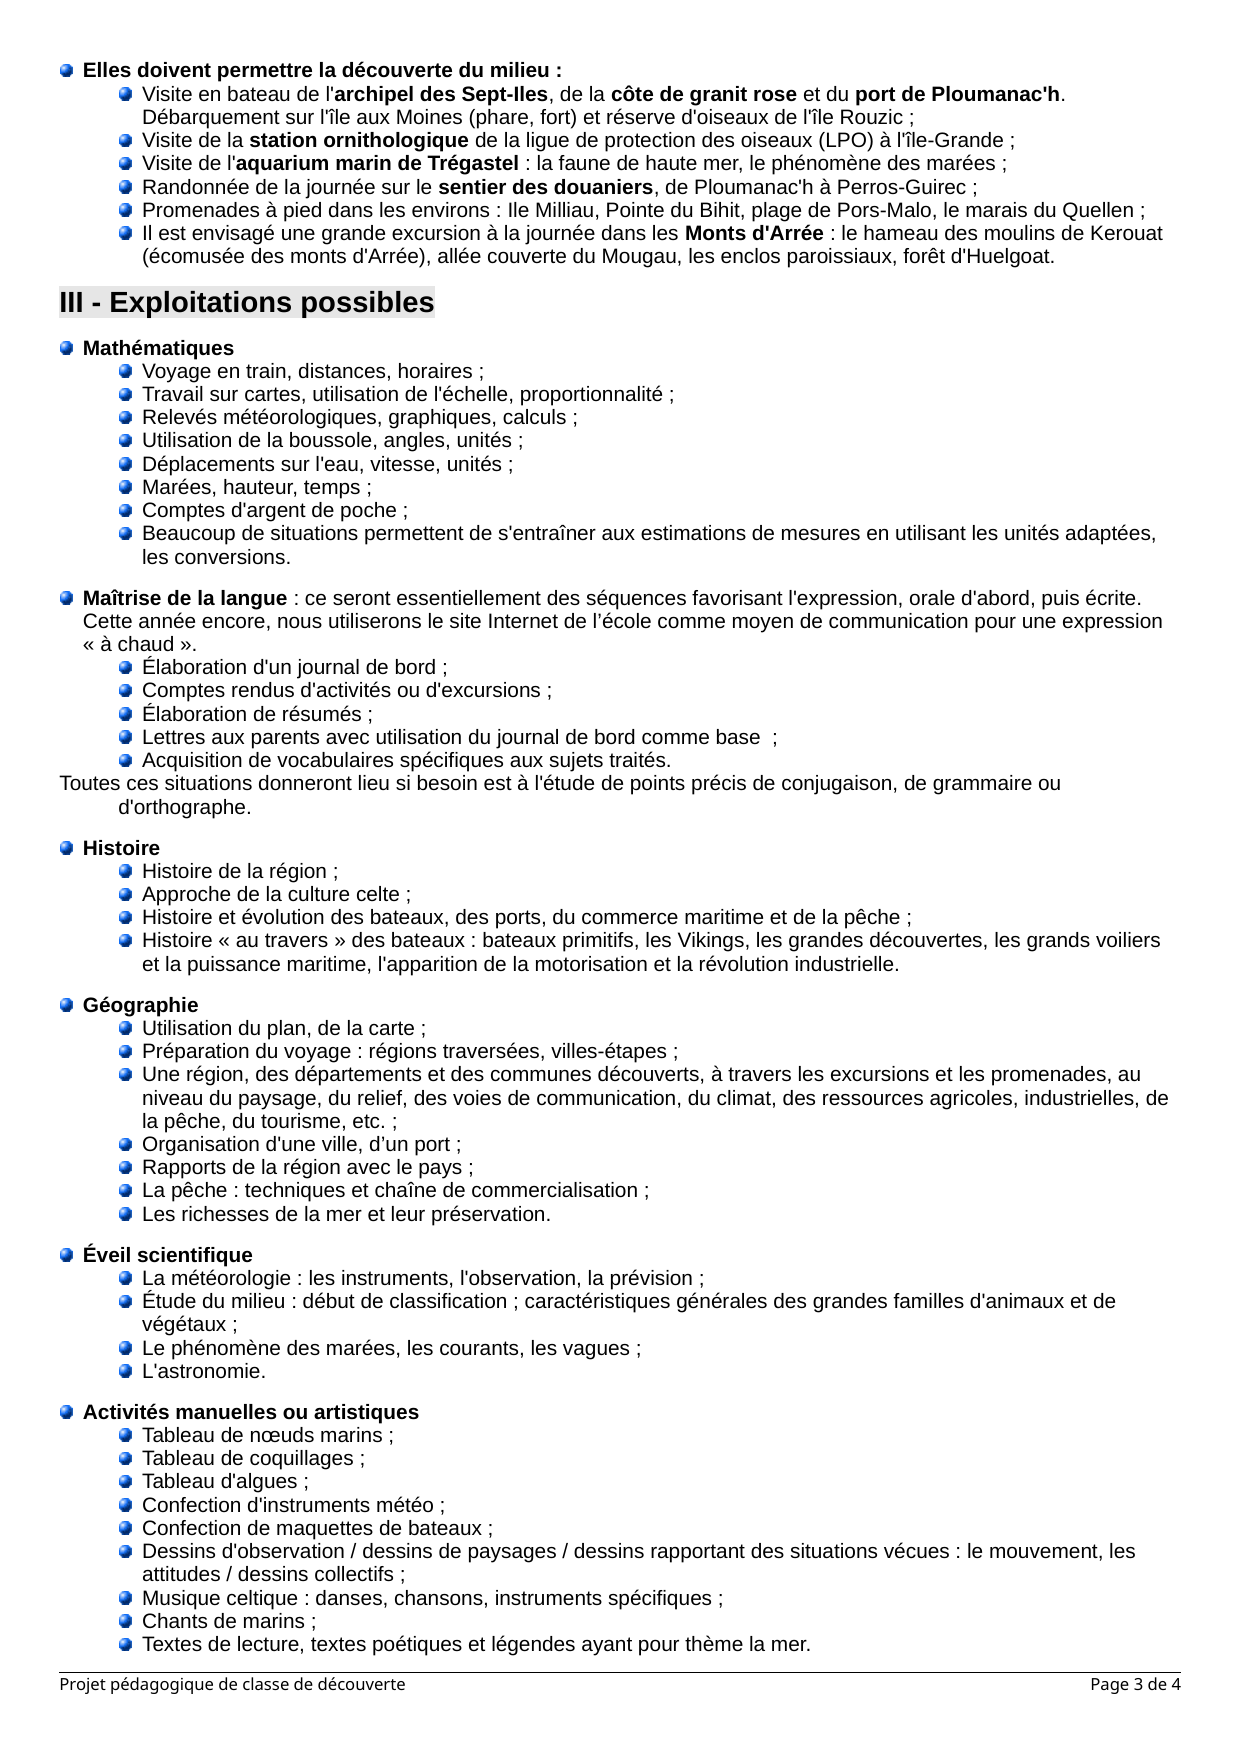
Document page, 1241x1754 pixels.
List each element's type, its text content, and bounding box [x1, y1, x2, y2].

list Textes de lecture, textes poétiques et légendes ayant pour thème la mer. [118, 1633, 1181, 1656]
list Marées, hauteur, temps ; [118, 476, 1181, 499]
picture [119, 934, 132, 947]
list Relevés météorologiques, graphiques, calculs ; [118, 406, 1181, 429]
list Utilisation du plan, de la carte ; [118, 1016, 1181, 1040]
picture [119, 1271, 132, 1285]
list Approche de la culture celte ; [118, 883, 1181, 906]
picture [119, 1341, 132, 1355]
list Étude du milieu : début de classification ; caractéristiques générales des grandes familles d'animaux et de végétaux ; [118, 1290, 1181, 1336]
list Histoire de la région ; [118, 859, 1181, 883]
list Histoire [59, 836, 1181, 859]
list Tableau d'algues ; [118, 1470, 1181, 1493]
list Lettres aux parents avec utilisation du journal de bord comme base ; [118, 726, 1181, 749]
list Visite de la station ornithologique de la ligue de protection des oiseaux (LPO) à l'île-Grande ; [118, 129, 1181, 152]
list Activités manuelles ou artistiques [59, 1400, 1181, 1423]
list Randonnée de la journée sur le sentier des douaniers, de Ploumanac'h à Perros-Guirec ; [118, 175, 1181, 198]
picture [119, 1295, 132, 1308]
list Visite en bateau de l'archipel des Sept-Iles, de la côte de granit rose et du port de Ploumanac'h. Débarquement sur l'île aux Moines (phare, fort) et réserve d'oiseaux de l'île Rouzic ; [118, 82, 1181, 129]
text III - Exploitations possibles [59, 286, 1181, 318]
picture [119, 1452, 132, 1465]
picture [119, 1138, 132, 1151]
picture [119, 203, 132, 217]
list Rapports de la région avec le pays ; [118, 1156, 1181, 1179]
picture [119, 707, 132, 721]
list Dessins d'observation / dessins de paysages / dessins rapportant des situations vécues : le mouvement, les attitudes / dessins collectifs ; [118, 1540, 1181, 1586]
picture [60, 841, 73, 855]
picture [60, 1405, 73, 1419]
list Confection d'instruments météo ; [118, 1493, 1181, 1516]
picture [60, 1248, 73, 1262]
list Musique celtique : danses, chansons, instruments spécifiques ; [118, 1586, 1181, 1609]
list Confection de maquettes de bateaux ; [118, 1516, 1181, 1540]
list Promenades à pied dans les environs : Ile Milliau, Pointe du Bihit, plage de Pors-Malo, le marais du Quellen ; [118, 198, 1181, 222]
picture [119, 1045, 132, 1058]
list Voyage en train, distances, horaires ; [118, 359, 1181, 383]
list L'astronomie. [118, 1359, 1181, 1383]
list Les richesses de la mer et leur préservation. [118, 1202, 1181, 1226]
picture [119, 684, 132, 697]
picture [119, 1638, 132, 1651]
picture [119, 864, 132, 878]
list Éveil scientifique [59, 1243, 1181, 1266]
list Chants de marins ; [118, 1609, 1181, 1633]
text Toutes ces situations donneront lieu si besoin est à l'étude de points précis de conjugaison, de grammaire ou d'orthographe. [59, 772, 1181, 818]
picture [119, 457, 132, 471]
picture [119, 226, 132, 240]
list Comptes rendus d'activités ou d'excursions ; [118, 679, 1181, 702]
list Déplacements sur l'eau, vitesse, unités ; [118, 452, 1181, 476]
list Mathématiques [59, 336, 1181, 359]
picture [119, 180, 132, 194]
list Organisation d'une ville, d’un port ; [118, 1133, 1181, 1156]
picture [119, 411, 132, 424]
list Utilisation de la boussole, angles, unités ; [118, 429, 1181, 452]
picture [119, 157, 132, 170]
picture [119, 1021, 132, 1035]
picture [119, 364, 132, 378]
picture [119, 1068, 132, 1081]
picture [119, 388, 132, 401]
picture [119, 1614, 132, 1628]
list Acquisition de vocabulaires spécifiques aux sujets traités. [118, 749, 1181, 772]
picture [119, 661, 132, 674]
picture [119, 1545, 132, 1558]
list Préparation du voyage : régions traversées, villes-étapes ; [118, 1040, 1181, 1063]
picture [119, 754, 132, 767]
picture [119, 480, 132, 494]
picture [119, 1521, 132, 1535]
picture [119, 1184, 132, 1197]
list Il est envisagé une grande excursion à la journée dans les Monts d'Arrée : le hameau des moulins de Kerouat (écomusée des monts d'Arrée), allée couverte du Mougau, les enclos paroissiaux, forêt d'Huelgoat. [118, 222, 1181, 268]
list Beaucoup de situations permettent de s'entraîner aux estimations de mesures en utilisant les unités adaptées, les conversions. [118, 522, 1181, 568]
list Géographie [59, 993, 1181, 1016]
list Élaboration de résumés ; [118, 702, 1181, 726]
picture [119, 1475, 132, 1488]
list Tableau de nœuds marins ; [118, 1423, 1181, 1447]
picture [119, 888, 132, 901]
list Le phénomène des marées, les courants, les vagues ; [118, 1336, 1181, 1359]
list Tableau de coquillages ; [118, 1447, 1181, 1470]
picture [60, 998, 73, 1012]
list Une région, des départements et des communes découverts, à travers les excursions et les promenades, au niveau du paysage, du relief, des voies de communication, du climat, des ressources agricoles, industrielles, de la pêche, du tourisme, etc. ; [118, 1063, 1181, 1133]
picture [119, 911, 132, 924]
list Élaboration d'un journal de bord ; [118, 656, 1181, 679]
picture [119, 527, 132, 540]
picture [119, 434, 132, 447]
picture [119, 1207, 132, 1221]
picture [60, 591, 73, 605]
list Maîtrise de la langue : ce seront essentiellement des séquences favorisant l'expression, orale d'abord, puis écrite. Cette année encore, nous utiliserons le site Internet de l’école comme moyen de communication pour une expression « à chaud ». [59, 586, 1181, 656]
picture [119, 1428, 132, 1442]
list Travail sur cartes, utilisation de l'échelle, proportionnalité ; [118, 383, 1181, 406]
picture [119, 504, 132, 517]
list La pêche : techniques et chaîne de commercialisation ; [118, 1179, 1181, 1202]
picture [60, 64, 73, 77]
picture [119, 87, 132, 101]
picture [60, 341, 73, 355]
picture [119, 1591, 132, 1605]
list Elles doivent permettre la découverte du milieu : [59, 59, 1181, 82]
picture [119, 1364, 132, 1378]
list Histoire et évolution des bateaux, des ports, du commerce maritime et de la pêche ; [118, 906, 1181, 929]
picture [119, 134, 132, 147]
picture [119, 1498, 132, 1512]
picture [119, 1161, 132, 1174]
list Visite de l'aquarium marin de Trégastel : la faune de haute mer, le phénomène des marées ; [118, 152, 1181, 175]
picture [119, 730, 132, 744]
list Histoire « au travers » des bateaux : bateaux primitifs, les Vikings, les grandes découvertes, les grands voiliers et la puissance maritime, l'apparition de la motorisation et la révolution industrielle. [118, 929, 1181, 976]
list Comptes d'argent de poche ; [118, 499, 1181, 522]
list La météorologie : les instruments, l'observation, la prévision ; [118, 1266, 1181, 1290]
